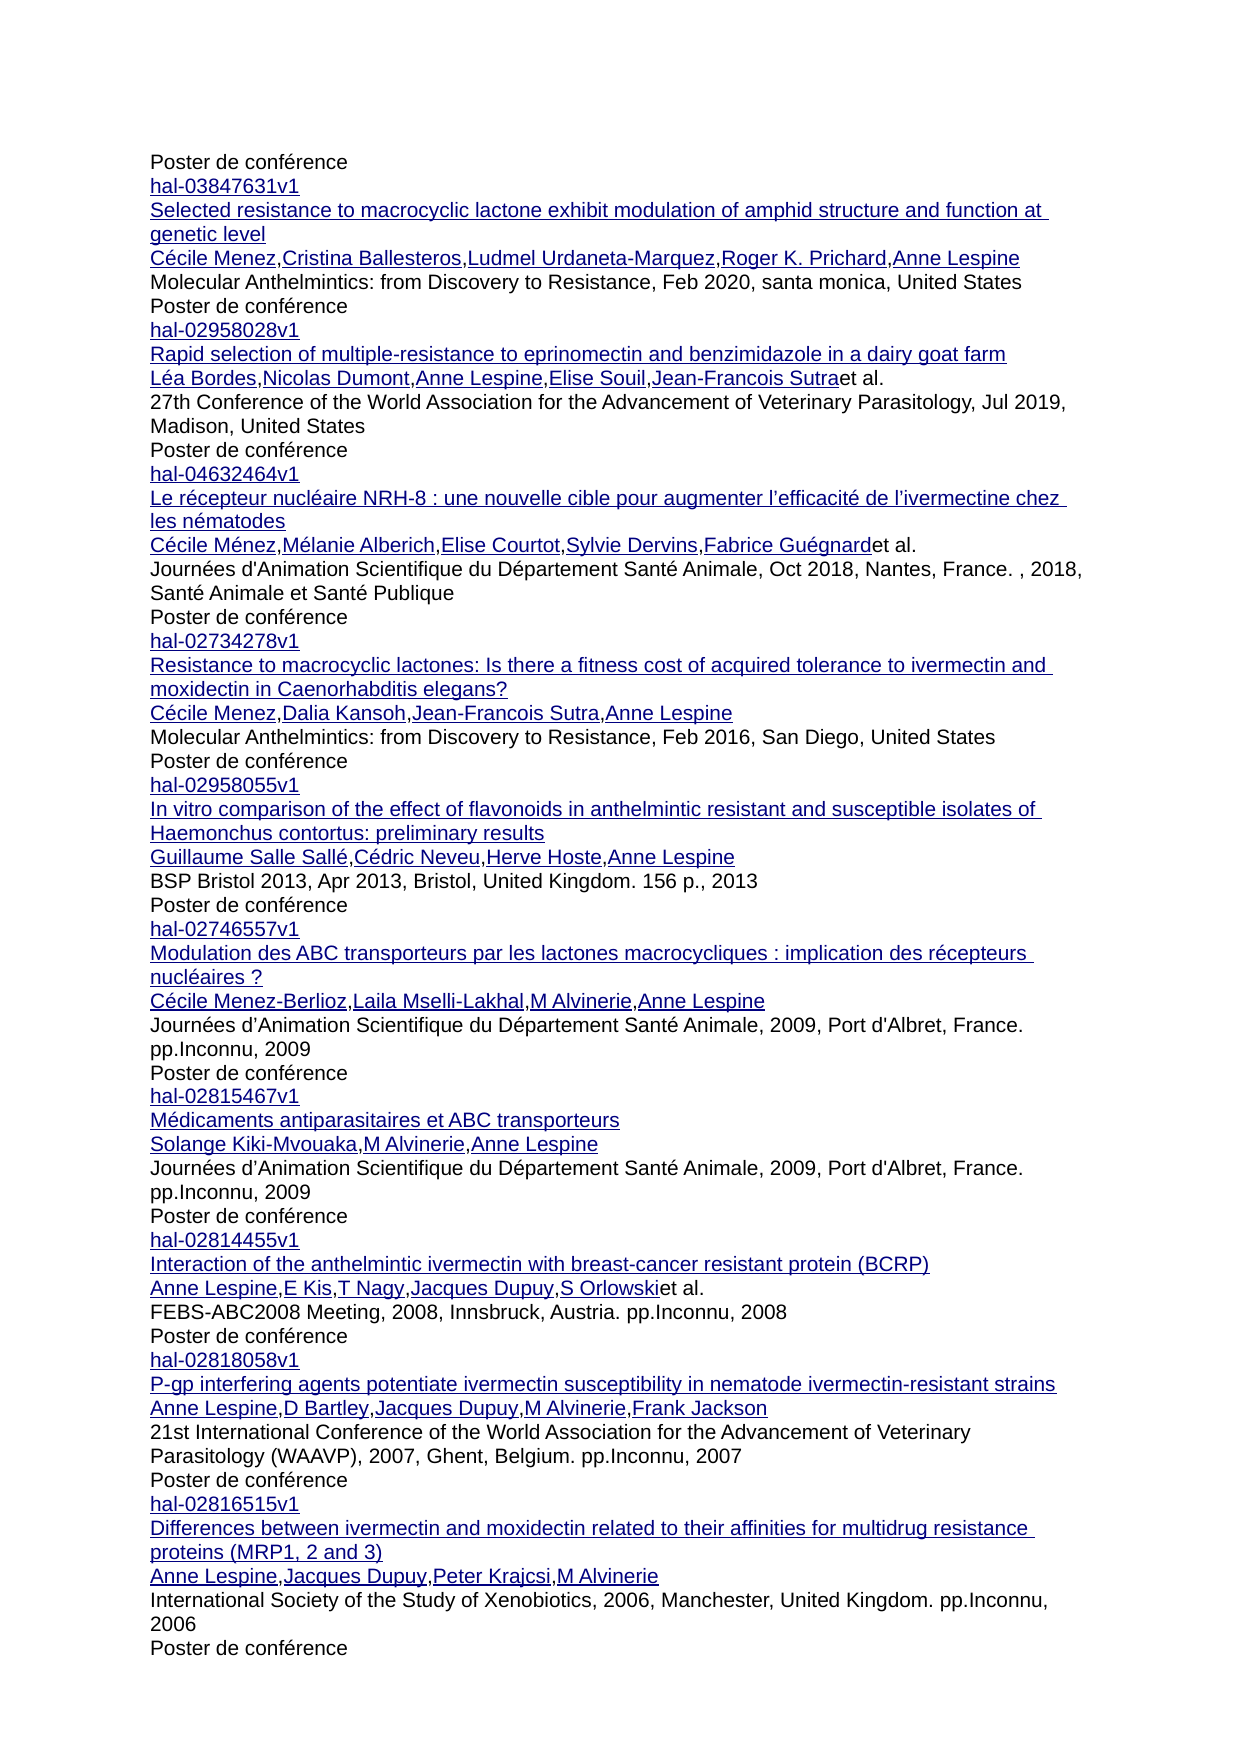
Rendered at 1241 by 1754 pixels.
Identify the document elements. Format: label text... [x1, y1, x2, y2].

table_cell In vitro comparison of the effect of flavonoids in anthelmintic resistant and susceptible isolates of Haemonchus contortus: preliminary results Guillaume Salle Sallé,Cédric Neveu,Herve Hoste,Anne Lespine BSP Bristol 2013, Apr 2013, Bristol, United Kingdom. 156 p., 2013 Poster de conférence hal-02746557v1 [150, 797, 1090, 941]
table_cell Rapid selection of multiple-resistance to eprinomectin and benzimidazole in a dairy goat farm Léa Bordes,Nicolas Dumont,Anne Lespine,Elise Souil,Jean-Francois Sutraet al. 27th Conference of the World Association for the Advancement of Veterinary Parasitology, Jul 2019, Madison, United States Poster de conférence hal-04632464v1 [150, 342, 1090, 485]
table_cell P-gp interfering agents potentiate ivermectin susceptibility in nematode ivermectin-resistant strains Anne Lespine,D Bartley,Jacques Dupuy,M Alvinerie,Frank Jackson 21st International Conference of the World Association for the Advancement of Veterinary Parasitology (WAAVP), 2007, Ghent, Belgium. pp.Inconnu, 2007 Poster de conférence hal-02816515v1 [150, 1372, 1090, 1516]
table_cell Differences between ivermectin and moxidectin related to their affinities for multidrug resistance proteins (MRP1, 2 and 3) Anne Lespine,Jacques Dupuy,Peter Krajcsi,M Alvinerie International Society of the Study of Xenobiotics, 2006, Manchester, United Kingdom. pp.Inconnu, 2006 Poster de conférence [150, 1516, 1090, 1659]
table_cell Resistance to macrocyclic lactones: Is there a fitness cost of acquired tolerance to ivermectin and moxidectin in Caenorhabditis elegans? Cécile Menez,Dalia Kansoh,Jean-Francois Sutra,Anne Lespine Molecular Anthelmintics: from Discovery to Resistance, Feb 2016, San Diego, United States Poster de conférence hal-02958055v1 [150, 653, 1090, 797]
table_cell Modulation des ABC transporteurs par les lactones macrocycliques : implication des récepteurs nucléaires ? Cécile Menez-Berlioz,Laila Mselli-Lakhal,M Alvinerie,Anne Lespine Journées d’Animation Scientifique du Département Santé Animale, 2009, Port d'Albret, France. pp.Inconnu, 2009 Poster de conférence hal-02815467v1 [150, 941, 1090, 1108]
table_cell Médicaments antiparasitaires et ABC transporteurs Solange Kiki-Mvouaka,M Alvinerie,Anne Lespine Journées d’Animation Scientifique du Département Santé Animale, 2009, Port d'Albret, France. pp.Inconnu, 2009 Poster de conférence hal-02814455v1 [150, 1108, 1090, 1252]
table_cell Poster de conférence hal-03847631v1 [150, 150, 1090, 198]
table_cell Interaction of the anthelmintic ivermectin with breast-cancer resistant protein (BCRP) Anne Lespine,E Kis,T Nagy,Jacques Dupuy,S Orlowskiet al. FEBS-ABC2008 Meeting, 2008, Innsbruck, Austria. pp.Inconnu, 2008 Poster de conférence hal-02818058v1 [150, 1252, 1090, 1372]
table_cell Selected resistance to macrocyclic lactone exhibit modulation of amphid structure and function at genetic level Cécile Menez,Cristina Ballesteros,Ludmel Urdaneta-Marquez,Roger K. Prichard,Anne Lespine Molecular Anthelmintics: from Discovery to Resistance, Feb 2020, santa monica, United States Poster de conférence hal-02958028v1 [150, 198, 1090, 342]
table_cell Le récepteur nucléaire NRH-8 : une nouvelle cible pour augmenter l’efficacité de l’ivermectine chez les nématodes Cécile Ménez,Mélanie Alberich,Elise Courtot,Sylvie Dervins,Fabrice Guégnardet al. Journées d'Animation Scientifique du Département Santé Animale, Oct 2018, Nantes, France. , 2018, Santé Animale et Santé Publique Poster de conférence hal-02734278v1 [150, 485, 1090, 653]
